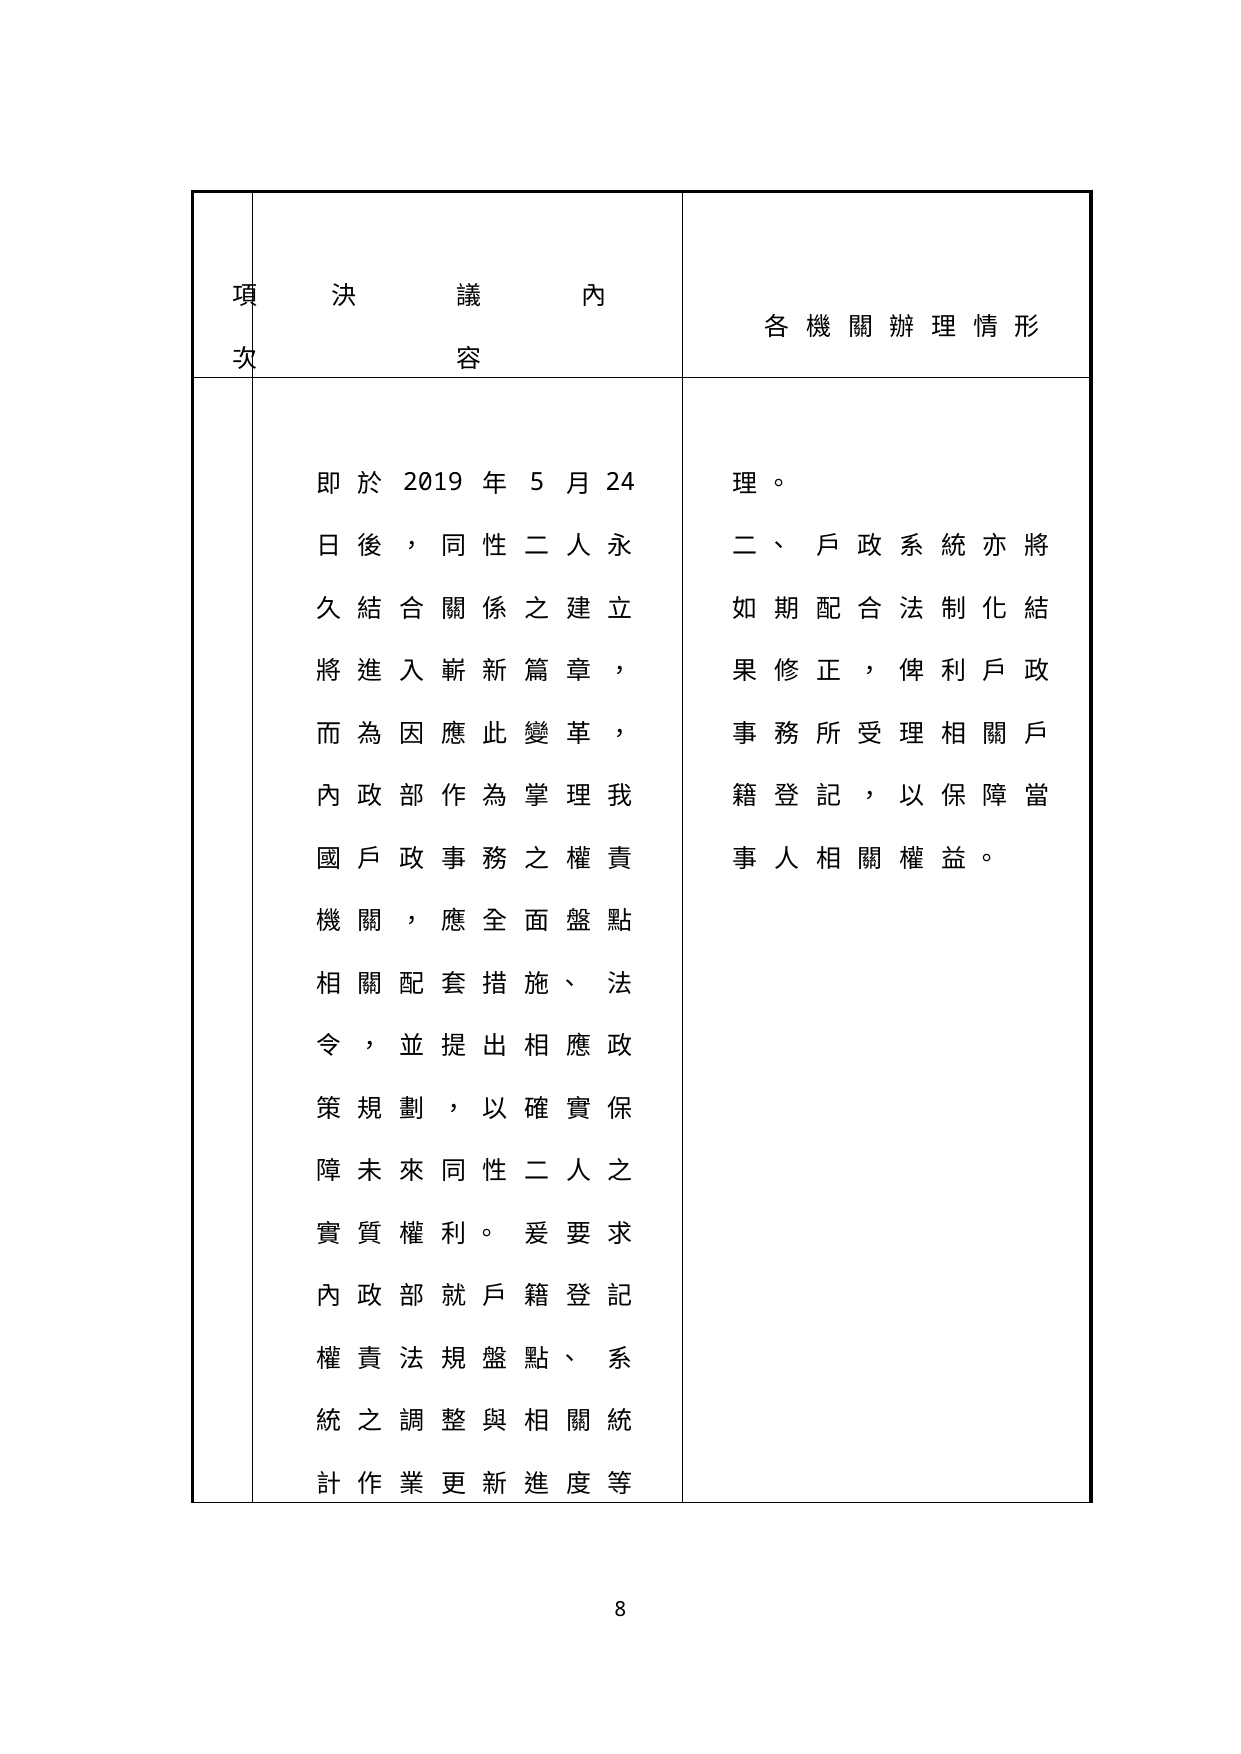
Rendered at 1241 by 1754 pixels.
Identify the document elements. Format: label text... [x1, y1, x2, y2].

table_cell 即於2019年5月24日後，同性二人永久結合關係之建立將進入嶄新篇章，而為因應此變革，內政部作為掌理我國戶政事務之權責機關，應全面盤點相關配套措施、法令，並提出相應政策規劃，以確實保障未來同性二人之實質權利。爰要求內政部就戶籍登記權責法規盤點、系統之調整與相關統計作業更新進度等 [253, 378, 682, 1502]
table_cell 理。 二、戶政系統亦將如期配合法制化結果修正，俾利戶政事務所受理相關戶籍登記，以保障當事人相關權益。 [683, 378, 1089, 1502]
table_header 決 議 內 容 [253, 193, 682, 377]
table_header 各機關辦理情形 [683, 193, 1089, 377]
table_cell 2. [194, 378, 252, 1502]
table_header 項次 [194, 193, 252, 377]
